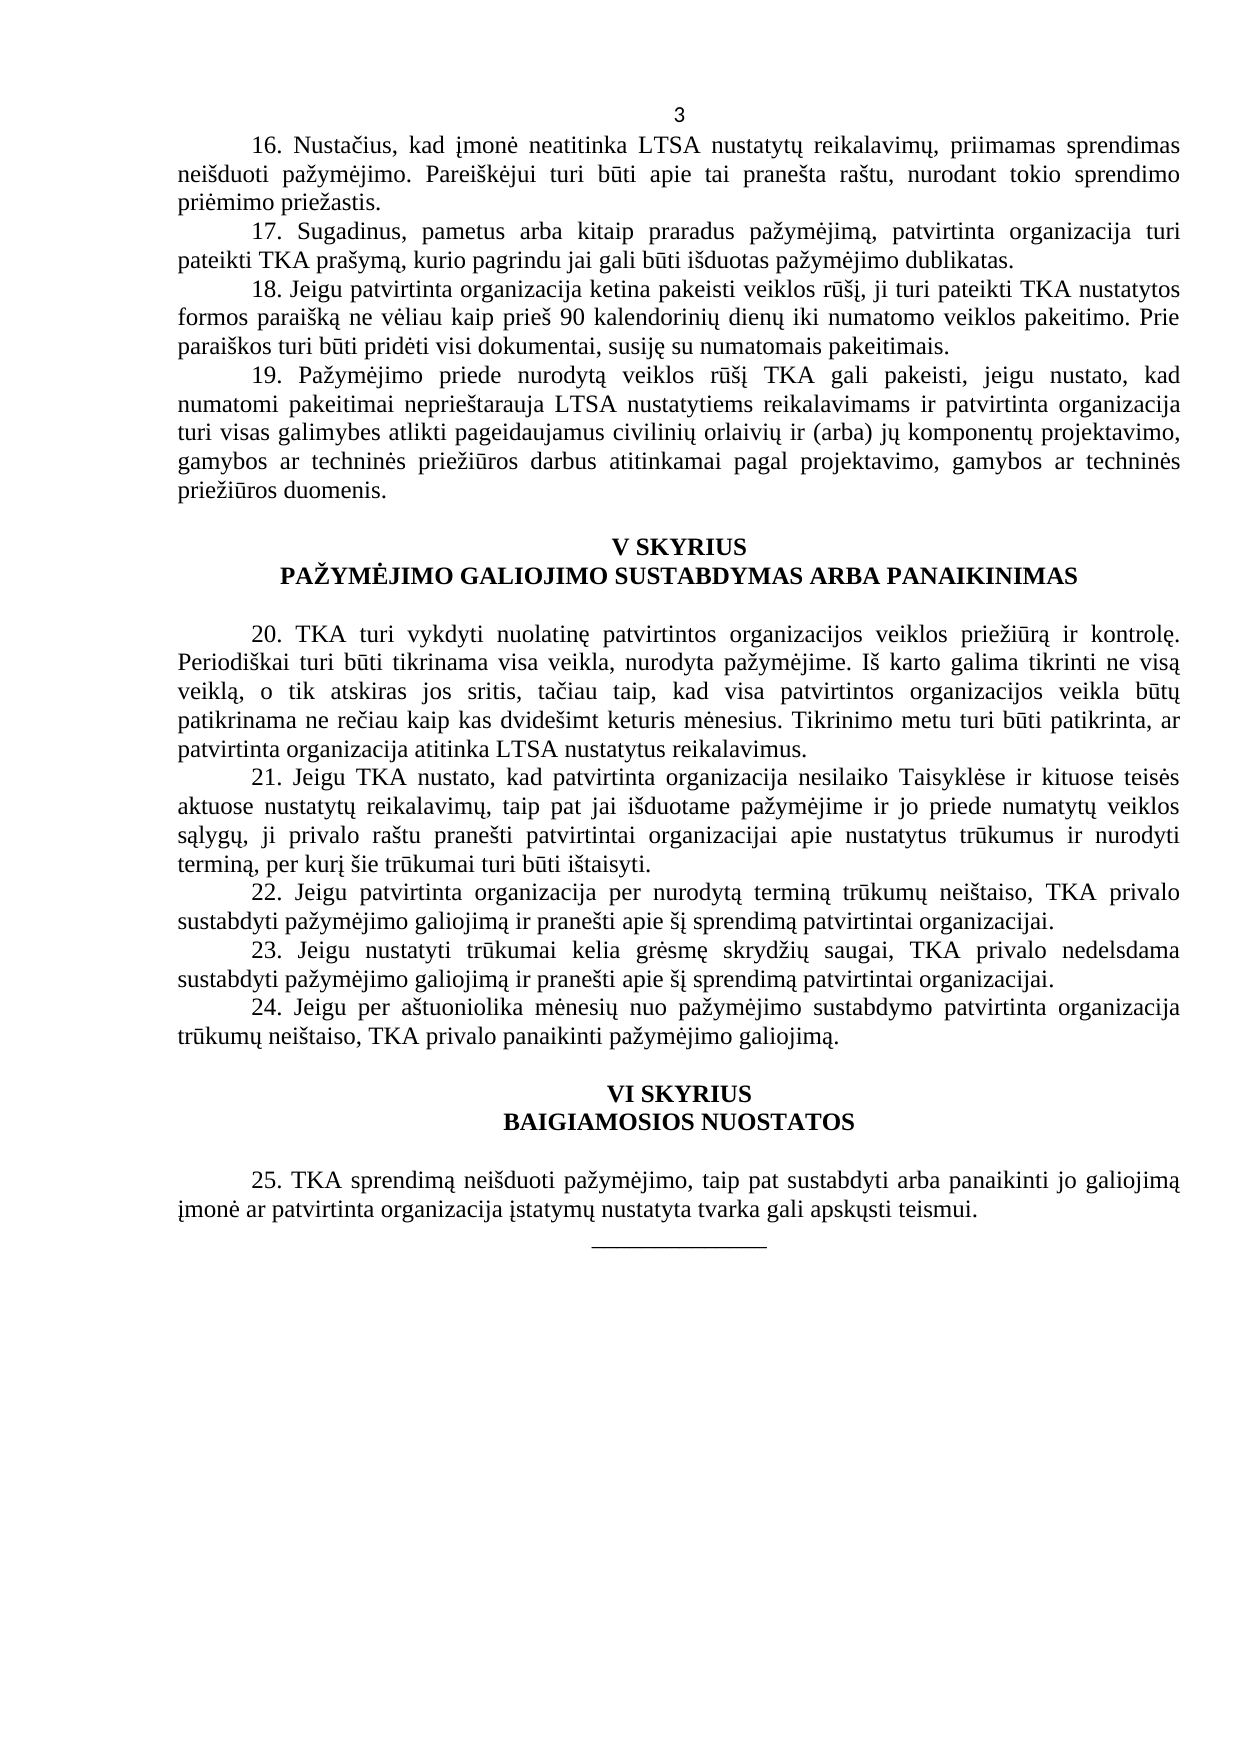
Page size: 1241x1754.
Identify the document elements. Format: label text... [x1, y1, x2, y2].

text 17. Sugadinus, pametus arba kitaip praradus pažymėjimą, patvirtinta organizacija turi pateikti TKA prašymą, kurio pagrindu jai gali būti išduotas pažymėjimo dublikatas. [177, 216, 1181, 274]
text 18. Jeigu patvirtinta organizacija ketina pakeisti veiklos rūšį, ji turi pateikti TKA nustatytos formos paraišką ne vėliau kaip prieš 90 kalendorinių dienų iki numatomo veiklos pakeitimo. Prie paraiškos turi būti pridėti visi dokumentai, susiję su numatomais pakeitimais. [177, 274, 1181, 360]
text 21. Jeigu TKA nustato, kad patvirtinta organizacija nesilaiko Taisyklėse ir kituose teisės aktuose nustatytų reikalavimų, taip pat jai išduotame pažymėjime ir jo priede numatytų veiklos sąlygų, ji privalo raštu pranešti patvirtintai organizacijai apie nustatytus trūkumus ir nurodyti terminą, per kurį šie trūkumai turi būti ištaisyti. [177, 762, 1181, 877]
text VI SKYRIUS [177, 1079, 1181, 1107]
text ______________ [177, 1222, 1181, 1251]
text 24. Jeigu per aštuoniolika mėnesių nuo pažymėjimo sustabdymo patvirtinta organizacija trūkumų neištaiso, TKA privalo panaikinti pažymėjimo galiojimą. [177, 992, 1181, 1050]
text 22. Jeigu patvirtinta organizacija per nurodytą terminą trūkumų neištaiso, TKA privalo sustabdyti pažymėjimo galiojimą ir pranešti apie šį sprendimą patvirtintai organizacijai. [177, 877, 1181, 935]
text BAIGIAMOSIOS NUOSTATOS [177, 1107, 1181, 1136]
text 23. Jeigu nustatyti trūkumai kelia grėsmę skrydžių saugai, TKA privalo nedelsdama sustabdyti pažymėjimo galiojimą ir pranešti apie šį sprendimą patvirtintai organizacijai. [177, 935, 1181, 992]
text PAŽYMĖJIMO GALIOJIMO SUSTABDYMAS ARBA PANAIKINIMAS [177, 561, 1181, 590]
text 19. Pažymėjimo priede nurodytą veiklos rūšį TKA gali pakeisti, jeigu nustato, kad numatomi pakeitimai neprieštarauja LTSA nustatytiems reikalavimams ir patvirtinta organizacija turi visas galimybes atlikti pageidaujamus civilinių orlaivių ir (arba) jų komponentų projektavimo, gamybos ar techninės priežiūros darbus atitinkamai pagal projektavimo, gamybos ar techninės priežiūros duomenis. [177, 360, 1181, 504]
text V SKYRIUS [177, 532, 1181, 561]
text 25. TKA sprendimą neišduoti pažymėjimo, taip pat sustabdyti arba panaikinti jo galiojimą įmonė ar patvirtinta organizacija įstatymų nustatyta tvarka gali apskųsti teismui. [177, 1165, 1181, 1222]
text 16. Nustačius, kad įmonė neatitinka LTSA nustatytų reikalavimų, priimamas sprendimas neišduoti pažymėjimo. Pareiškėjui turi būti apie tai pranešta raštu, nurodant tokio sprendimo priėmimo priežastis. [177, 130, 1181, 216]
text 20. TKA turi vykdyti nuolatinę patvirtintos organizacijos veiklos priežiūrą ir kontrolę. Periodiškai turi būti tikrinama visa veikla, nurodyta pažymėjime. Iš karto galima tikrinti ne visą veiklą, o tik atskiras jos sritis, tačiau taip, kad visa patvirtintos organizacijos veikla būtų patikrinama ne rečiau kaip kas dvidešimt keturis mėnesius. Tikrinimo metu turi būti patikrinta, ar patvirtinta organizacija atitinka LTSA nustatytus reikalavimus. [177, 619, 1181, 762]
